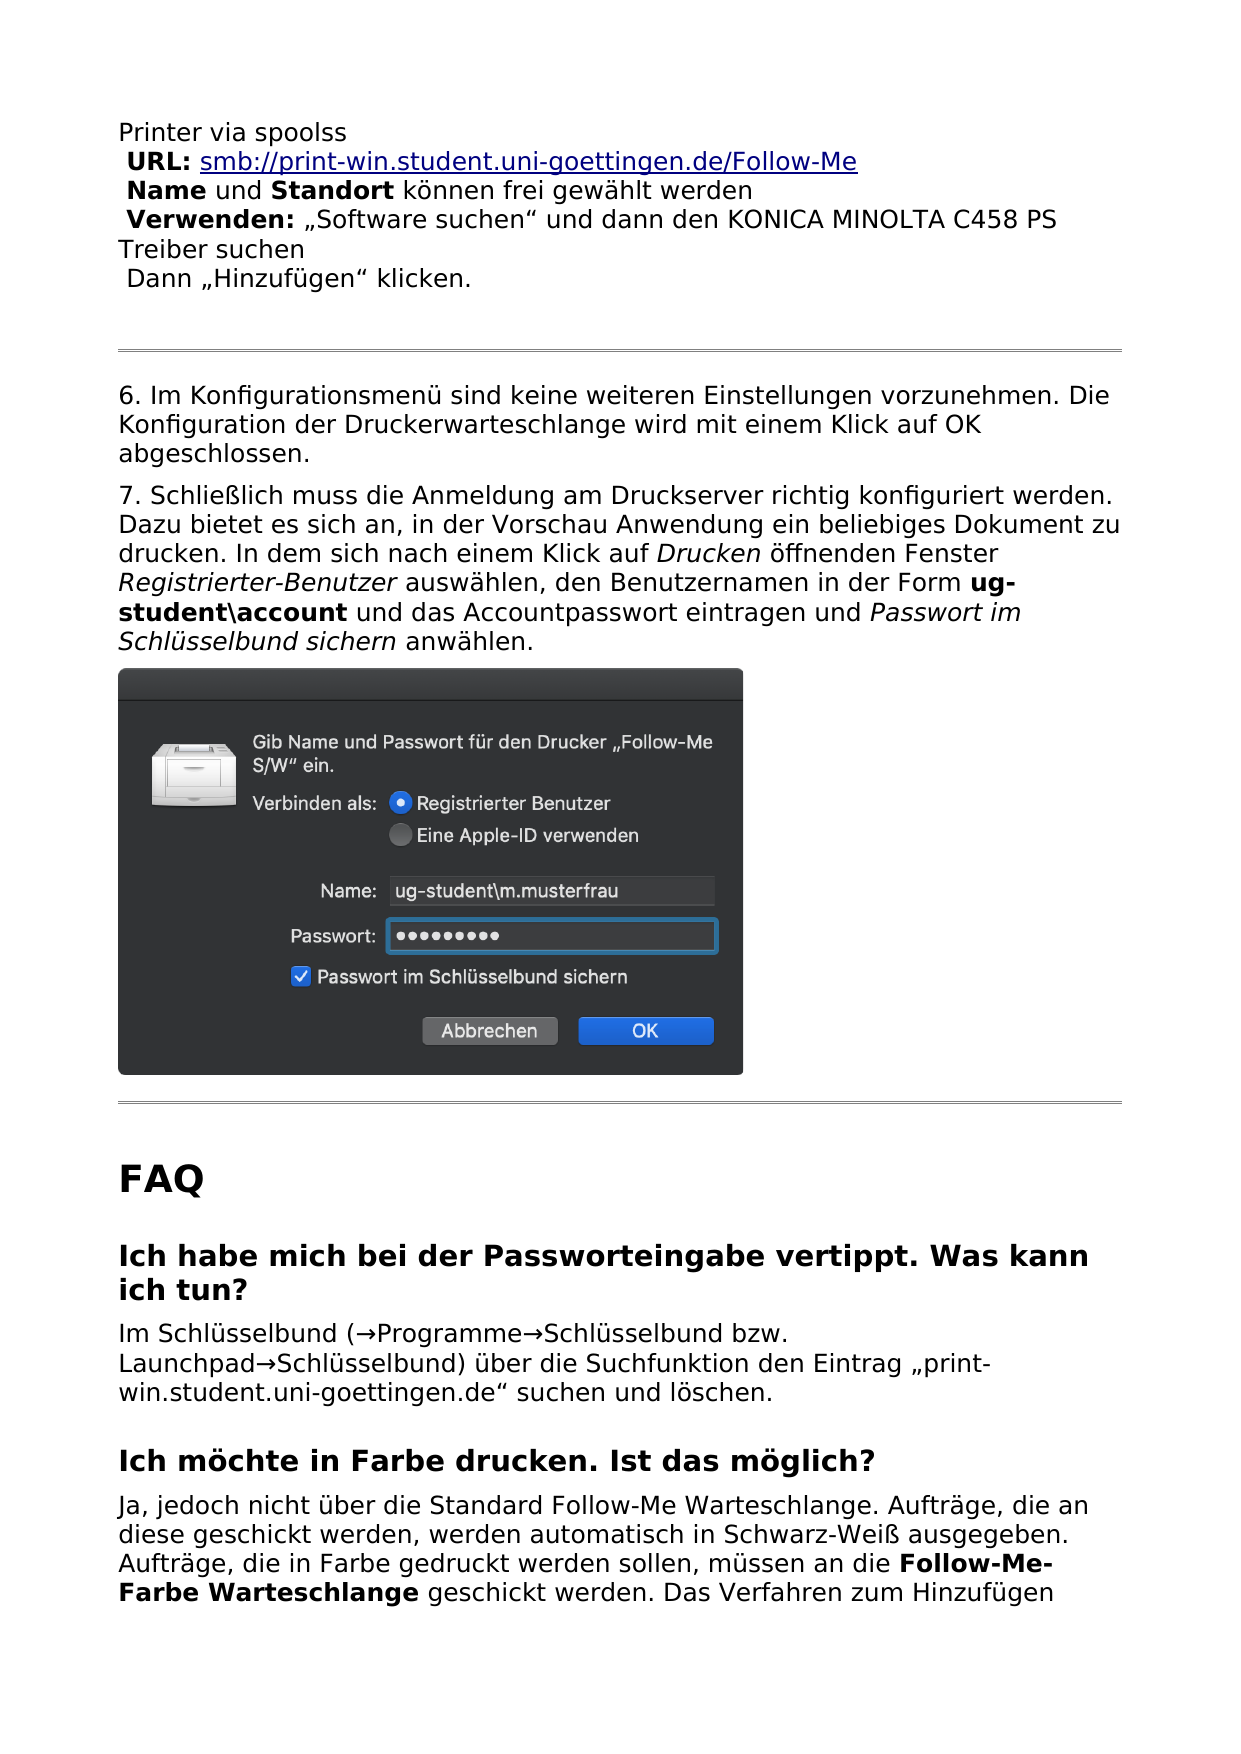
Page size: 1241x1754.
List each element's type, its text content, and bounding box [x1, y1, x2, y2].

subtitle Ich habe mich bei der Passworteingabe vertippt. Was kann ich tun? [118, 1239, 1122, 1307]
text 7. Schließlich muss die Anmeldung am Druckserver richtig konfiguriert werden. Dazu bietet es sich an, in der Vorschau Anwendung ein beliebiges Dokument zu drucken. In dem sich nach einem Klick auf Drucken öffnenden Fenster Registrierter-Benutzer auswählen, den Benutzernamen in der Form ug-student\account und das Accountpasswort eintragen und Passwort im Schlüsselbund sichern anwählen. [118, 481, 1122, 656]
picture [118, 668, 744, 1075]
subtitle Ich möchte in Farbe drucken. Ist das möglich? [118, 1444, 1122, 1478]
text 6. Im Konfigurationsmenü sind keine weiteren Einstellungen vorzunehmen. Die Konfiguration der Druckerwarteschlange wird mit einem Klick auf OK abgeschlossen. [118, 381, 1122, 469]
text Im Schlüsselbund (→Programme→Schlüsselbund bzw. Launchpad→Schlüsselbund) über die Suchfunktion den Eintrag „print-win.student.uni-goettingen.de“ suchen und löschen. [118, 1319, 1122, 1407]
subtitle FAQ [118, 1158, 1122, 1202]
text Ja, jedoch nicht über die Standard Follow-Me Warteschlange. Aufträge, die an diese geschickt werden, werden automatisch in Schwarz-Weiß ausgegeben. Aufträge, die in Farbe gedruckt werden sollen, müssen an die Follow-Me-Farbe Warteschlange geschickt werden. Das Verfahren zum Hinzufügen [118, 1491, 1122, 1608]
text Printer via spoolss URL: smb://print-win.student.uni-goettingen.de/Follow-Me Name und Standort können frei gewählt werden Verwenden: „Software suchen“ und dann den KONICA MINOLTA C458 PS Treiber suchen Dann „Hinzufügen“ klicken. [118, 118, 1122, 322]
